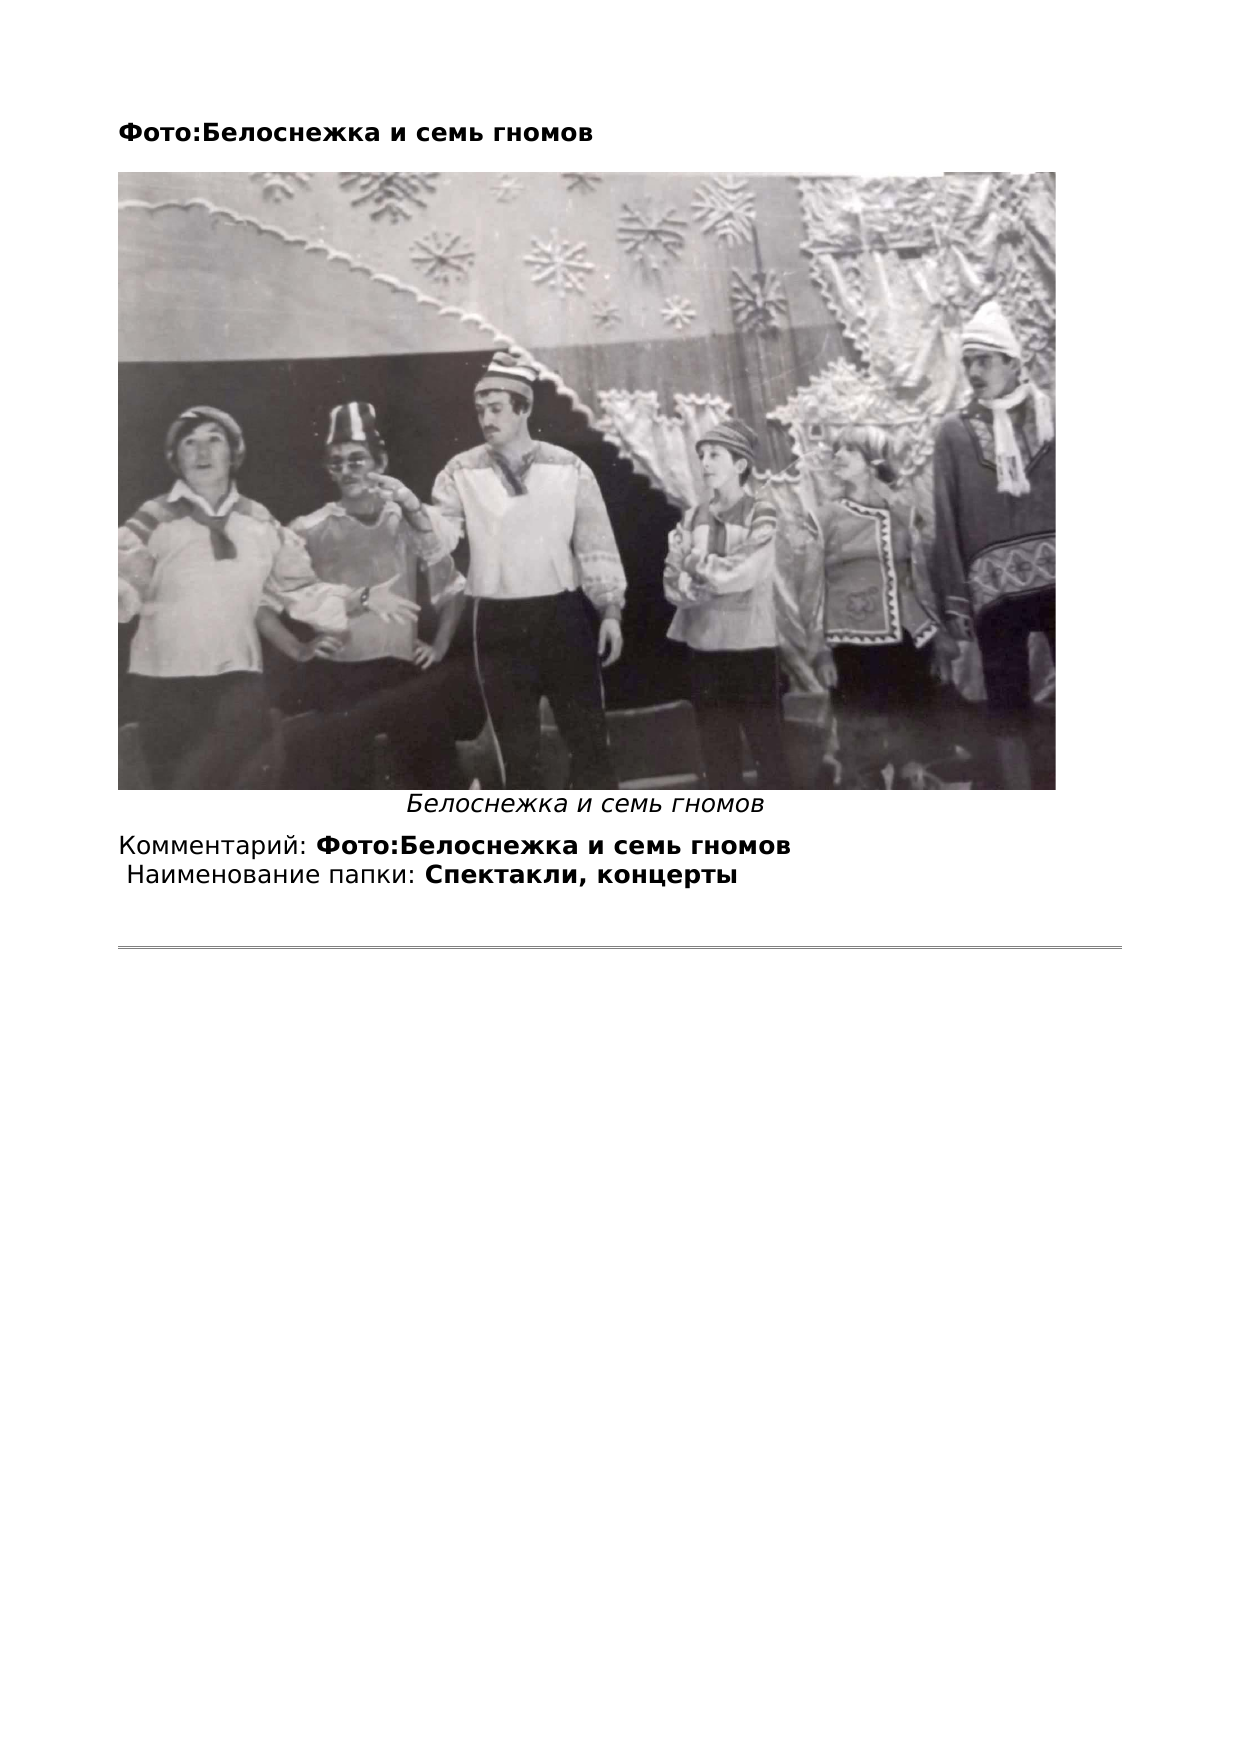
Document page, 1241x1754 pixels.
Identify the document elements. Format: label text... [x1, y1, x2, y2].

subtitle Фото:Белоснежка и семь гномов [118, 118, 1122, 147]
picture [118, 172, 1056, 790]
text Белоснежка и семь гномов [118, 790, 1056, 819]
text Комментарий: Фото:Белоснежка и семь гномов Наименование папки: Спектакли, концерты [118, 831, 1122, 919]
